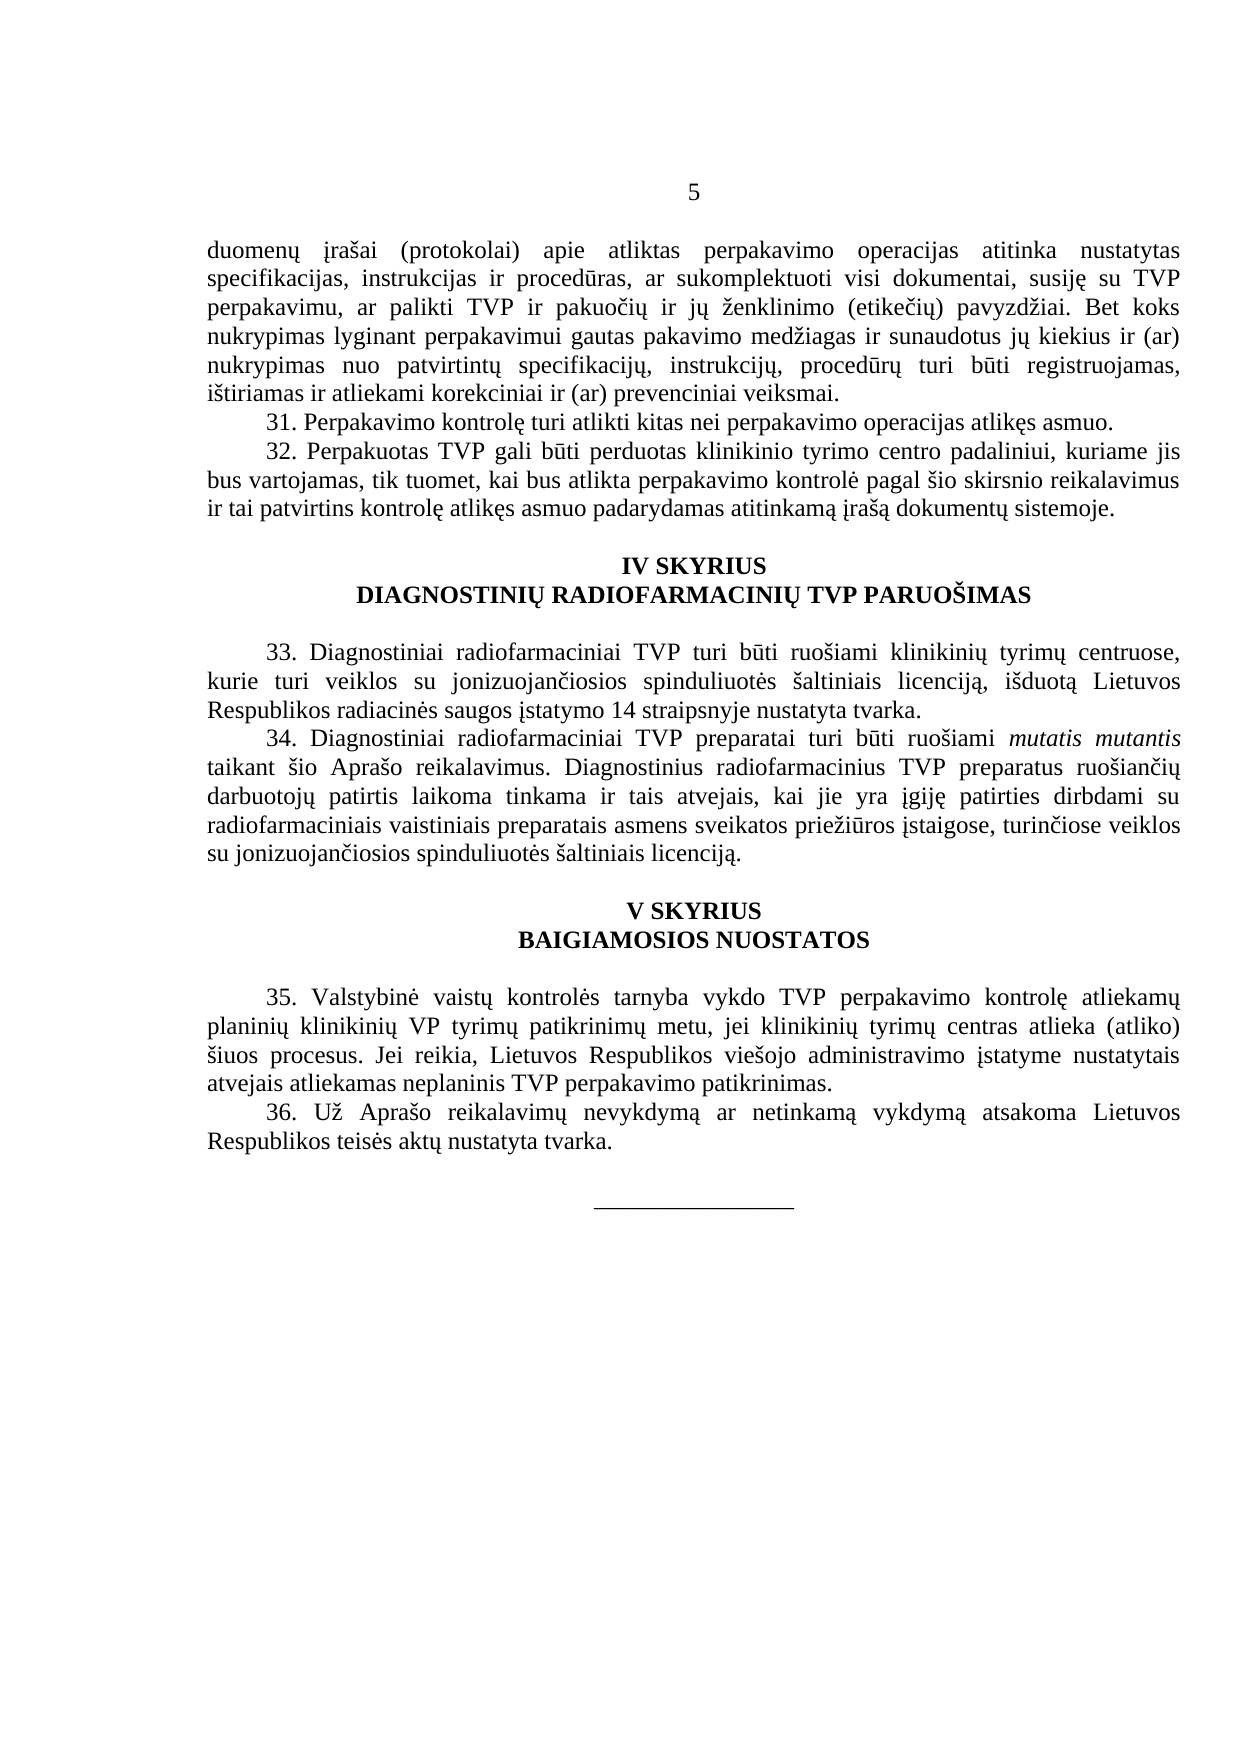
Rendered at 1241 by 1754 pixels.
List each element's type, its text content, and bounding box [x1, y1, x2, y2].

text 31. Perpakavimo kontrolę turi atlikti kitas nei perpakavimo operacijas atlikęs asmuo. [207, 407, 1181, 436]
text BAIGIAMOSIOS NUOSTATOS [207, 925, 1181, 953]
text duomenų įrašai (protokolai) apie atliktas perpakavimo operacijas atitinka nustatytas specifikacijas, instrukcijas ir procedūras, ar sukomplektuoti visi dokumentai, susiję su TVP perpakavimu, ar palikti TVP ir pakuočių ir jų ženklinimo (etikečių) pavyzdžiai. Bet koks nukrypimas lyginant perpakavimui gautas pakavimo medžiagas ir sunaudotus jų kiekius ir (ar) nukrypimas nuo patvirtintų specifikacijų, instrukcijų, procedūrų turi būti registruojamas, ištiriamas ir atliekami korekciniai ir (ar) prevenciniai veiksmai. [207, 235, 1181, 407]
text 32. Perpakuotas TVP gali būti perduotas klinikinio tyrimo centro padaliniui, kuriame jis bus vartojamas, tik tuomet, kai bus atlikta perpakavimo kontrolė pagal šio skirsnio reikalavimus ir tai patvirtins kontrolę atlikęs asmuo padarydamas atitinkamą įrašą dokumentų sistemoje. [207, 436, 1181, 522]
text 34. Diagnostiniai radiofarmaciniai TVP preparatai turi būti ruošiami mutatis mutantis taikant šio Aprašo reikalavimus. Diagnostinius radiofarmacinius TVP preparatus ruošiančių darbuotojų patirtis laikoma tinkama ir tais atvejais, kai jie yra įgiję patirties dirbdami su radiofarmaciniais vaistiniais preparatais asmens sveikatos priežiūros įstaigose, turinčiose veiklos su jonizuojančiosios spinduliuotės šaltiniais licenciją. [207, 723, 1181, 867]
text 33. Diagnostiniai radiofarmaciniai TVP turi būti ruošiami klinikinių tyrimų centruose, kurie turi veiklos su jonizuojančiosios spinduliuotės šaltiniais licenciją, išduotą Lietuvos Respublikos radiacinės saugos įstatymo 14 straipsnyje nustatyta tvarka. [207, 637, 1181, 723]
text 35. Valstybinė vaistų kontrolės tarnyba vykdo TVP perpakavimo kontrolę atliekamų planinių klinikinių VP tyrimų patikrinimų metu, jei klinikinių tyrimų centras atlieka (atliko) šiuos procesus. Jei reikia, Lietuvos Respublikos viešojo administravimo įstatyme nustatytais atvejais atliekamas neplaninis TVP perpakavimo patikrinimas. [207, 982, 1181, 1097]
text 36. Už Aprašo reikalavimų nevykdymą ar netinkamą vykdymą atsakoma Lietuvos Respublikos teisės aktų nustatyta tvarka. [207, 1097, 1181, 1155]
text V SKYRIUS [207, 896, 1181, 925]
text ________________ [207, 1183, 1181, 1212]
text IV SKYRIUS [207, 551, 1181, 580]
text DIAGNOSTINIŲ RADIOFARMACINIŲ TVP PARUOŠIMAS [207, 580, 1181, 608]
